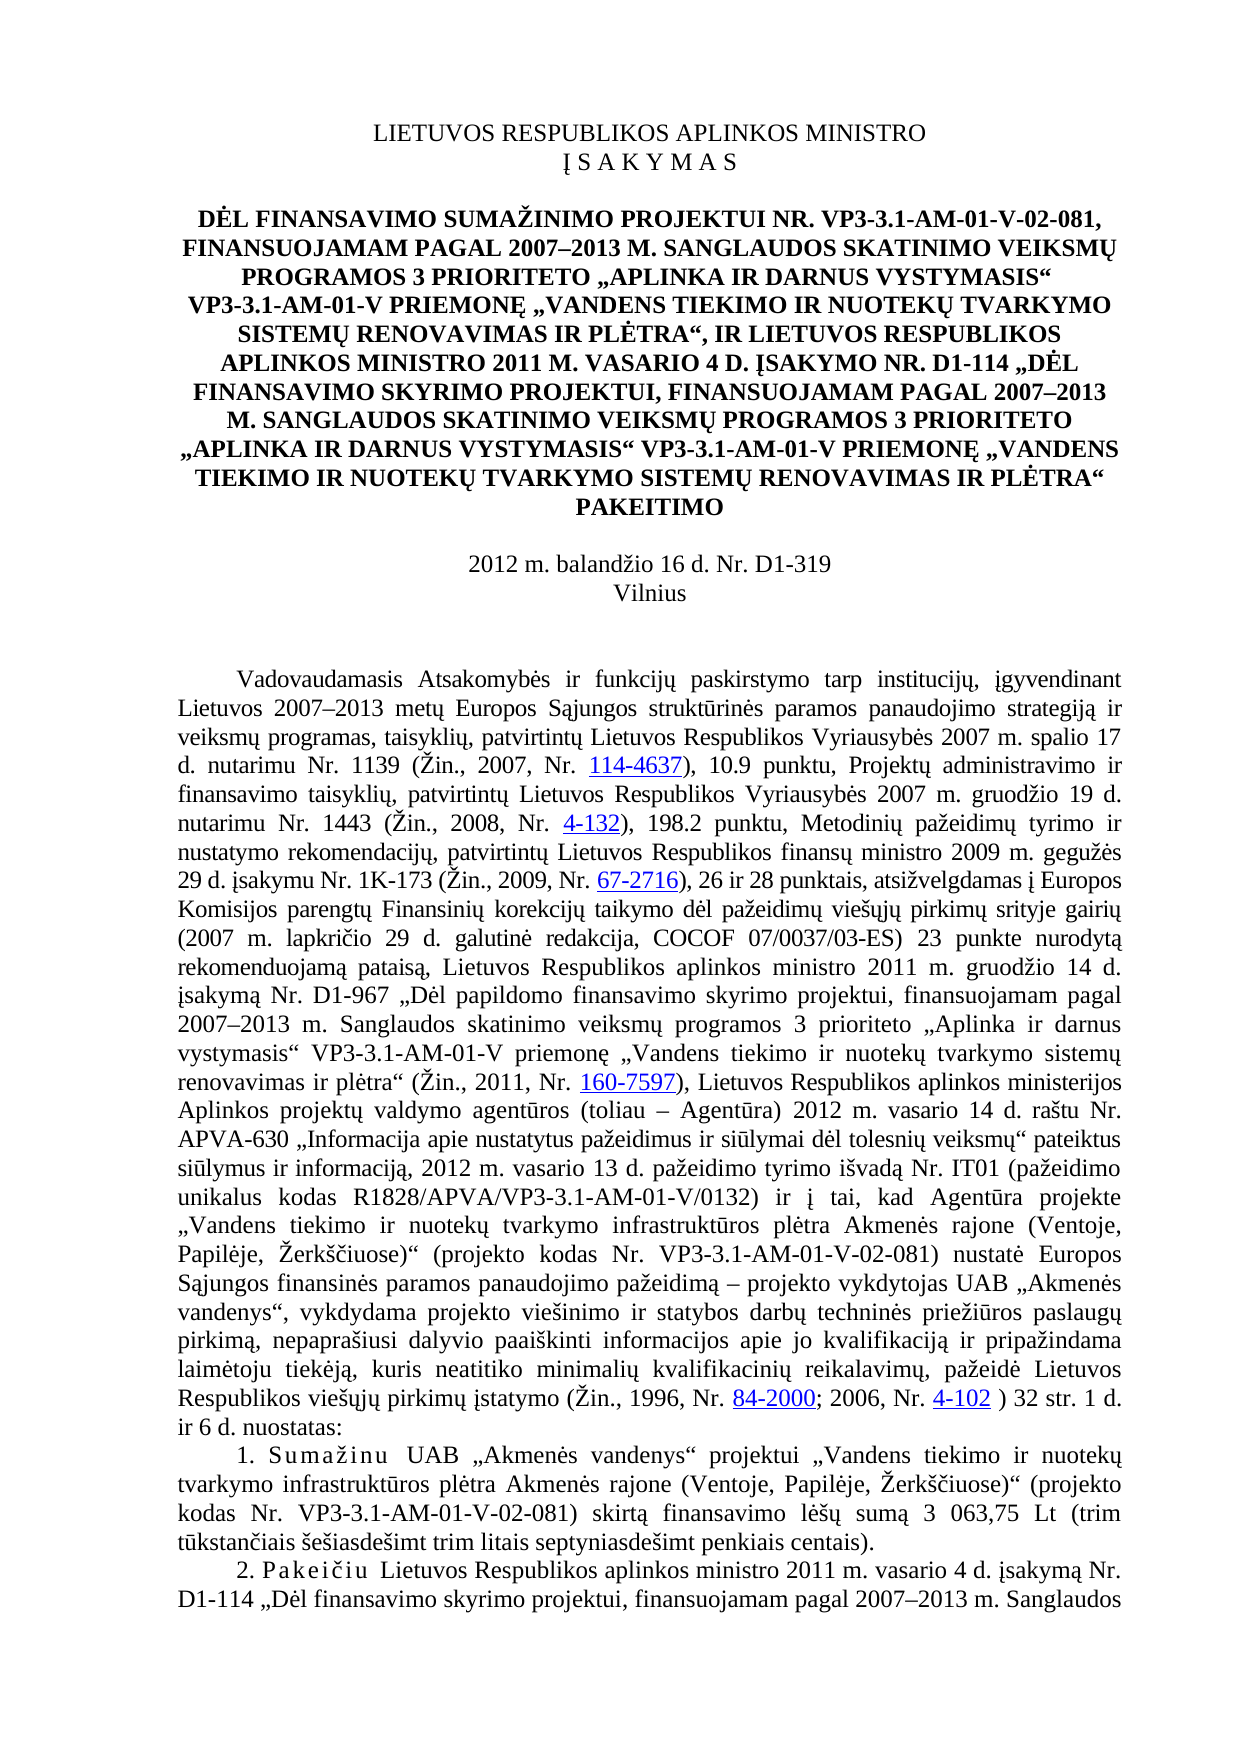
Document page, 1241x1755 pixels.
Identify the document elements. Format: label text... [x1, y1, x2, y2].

text 1. Sumažinu UAB „Akmenės vandenys“ projektui „Vandens tiekimo ir nuotekų tvarkymo infrastruktūros plėtra Akmenės rajone (Ventoje, Papilėje, Žerkščiuose)“ (projekto kodas Nr. VP3-3.1-AM-01-V-02-081) skirtą finansavimo lėšų sumą 3 063,75 Lt (trim tūkstančiais šešiasdešimt trim litais septyniasdešimt penkiais centais). [177, 1441, 1122, 1556]
text Vilnius [177, 578, 1122, 607]
text 2. Pakeičiu Lietuvos Respublikos aplinkos ministro 2011 m. vasario 4 d. įsakymą Nr. D1-114 „Dėl finansavimo skyrimo projektui, finansuojamam pagal 2007–2013 m. Sanglaudos [177, 1556, 1122, 1613]
text LIETUVOS RESPUBLIKOS APLINKOS MINISTRO [177, 118, 1122, 147]
text 2012 m. balandžio 16 d. Nr. D1-319 [177, 549, 1122, 578]
text Į S A K Y M A S [177, 147, 1122, 176]
text DĖL FINANSAVIMO SUMAŽINIMO PROJEKTUI Nr. VP3-3.1-AM-01-V-02-081, FINANSUOJAMAM PAGAL 2007–2013 M. SANGLAUDOS SKATINIMO VEIKSMŲ PROGRAMOS 3 PRIORITETO „APLINKA IR DARNUS VYSTYMASIS“ VP3-3.1-AM-01-V PRIEMONĘ „VANDENS TIEKIMO IR NUOTEKų TVARKYMO SISTEMų RENOVAVIMAS IR PLėTRA“, IR LIETUVOS RESPUBLIKOS APLINKOS MINISTRO 2011 M. VASARIO 4 D. ĮSAKYMO Nr. D1-114 „DėL FINANSAVIMO SKYRIMO PROJEKTUI, FINANSUOJAMAM PAGAL 2007–2013 M. SANGLAUDOS SKATINIMO VEIKSMų PROGRAMOS 3 PRIORITETO „APLINKA IR DARNUS VYSTYMASIS“ VP3-3.1-AM-01-V PRIEMONę „VANDENS TIEKIMO IR NUOTEKų TVARKYMO SISTEMų RENOVAVIMAS IR PLėTRA“ PAKEITIMO [177, 204, 1122, 521]
text Vadovaudamasis Atsakomybės ir funkcijų paskirstymo tarp institucijų, įgyvendinant Lietuvos 2007–2013 metų Europos Sąjungos struktūrinės paramos panaudojimo strategiją ir veiksmų programas, taisyklių, patvirtintų Lietuvos Respublikos Vyriausybės 2007 m. spalio 17 d. nutarimu Nr. 1139 (Žin., 2007, Nr. 114-4637), 10.9 punktu, Projektų administravimo ir finansavimo taisyklių, patvirtintų Lietuvos Respublikos Vyriausybės 2007 m. gruodžio 19 d. nutarimu Nr. 1443 (Žin., 2008, Nr. 4-132), 198.2 punktu, Metodinių pažeidimų tyrimo ir nustatymo rekomendacijų, patvirtintų Lietuvos Respublikos finansų ministro 2009 m. gegužės 29 d. įsakymu Nr. 1K-173 (Žin., 2009, Nr. 67-2716), 26 ir 28 punktais, atsižvelgdamas į Europos Komisijos parengtų Finansinių korekcijų taikymo dėl pažeidimų viešųjų pirkimų srityje gairių (2007 m. lapkričio 29 d. galutinė redakcija, COCOF 07/0037/03-ES) 23 punkte nurodytą rekomenduojamą pataisą, Lietuvos Respublikos aplinkos ministro 2011 m. gruodžio 14 d. įsakymą Nr. D1-967 „Dėl papildomo finansavimo skyrimo projektui, finansuojamam pagal 2007–2013 m. Sanglaudos skatinimo veiksmų programos 3 prioriteto „Aplinka ir darnus vystymasis“ VP3-3.1-AM-01-V priemonę „Vandens tiekimo ir nuotekų tvarkymo sistemų renovavimas ir plėtra“ (Žin., 2011, Nr. 160-7597), Lietuvos Respublikos aplinkos ministerijos Aplinkos projektų valdymo agentūros (toliau – Agentūra) 2012 m. vasario 14 d. raštu Nr. APVA-630 „Informacija apie nustatytus pažeidimus ir siūlymai dėl tolesnių veiksmų“ pateiktus siūlymus ir informaciją, 2012 m. vasario 13 d. pažeidimo tyrimo išvadą Nr. IT01 (pažeidimo unikalus kodas R1828/APVA/VP3-3.1-AM-01-V/0132) ir į tai, kad Agentūra projekte „Vandens tiekimo ir nuotekų tvarkymo infrastruktūros plėtra Akmenės rajone (Ventoje, Papilėje, Žerkščiuose)“ (projekto kodas Nr. VP3-3.1-AM-01-V-02-081) nustatė Europos Sąjungos finansinės paramos panaudojimo pažeidimą – projekto vykdytojas UAB „Akmenės vandenys“, vykdydama projekto viešinimo ir statybos darbų techninės priežiūros paslaugų pirkimą, nepaprašiusi dalyvio paaiškinti informacijos apie jo kvalifikaciją ir pripažindama laimėtoju tiekėją, kuris neatitiko minimalių kvalifikacinių reikalavimų, pažeidė Lietuvos Respublikos viešųjų pirkimų įstatymo (Žin., 1996, Nr. 84-2000; 2006, Nr. 4-102 ) 32 str. 1 d. ir 6 d. nuostatas: [177, 664, 1122, 1441]
